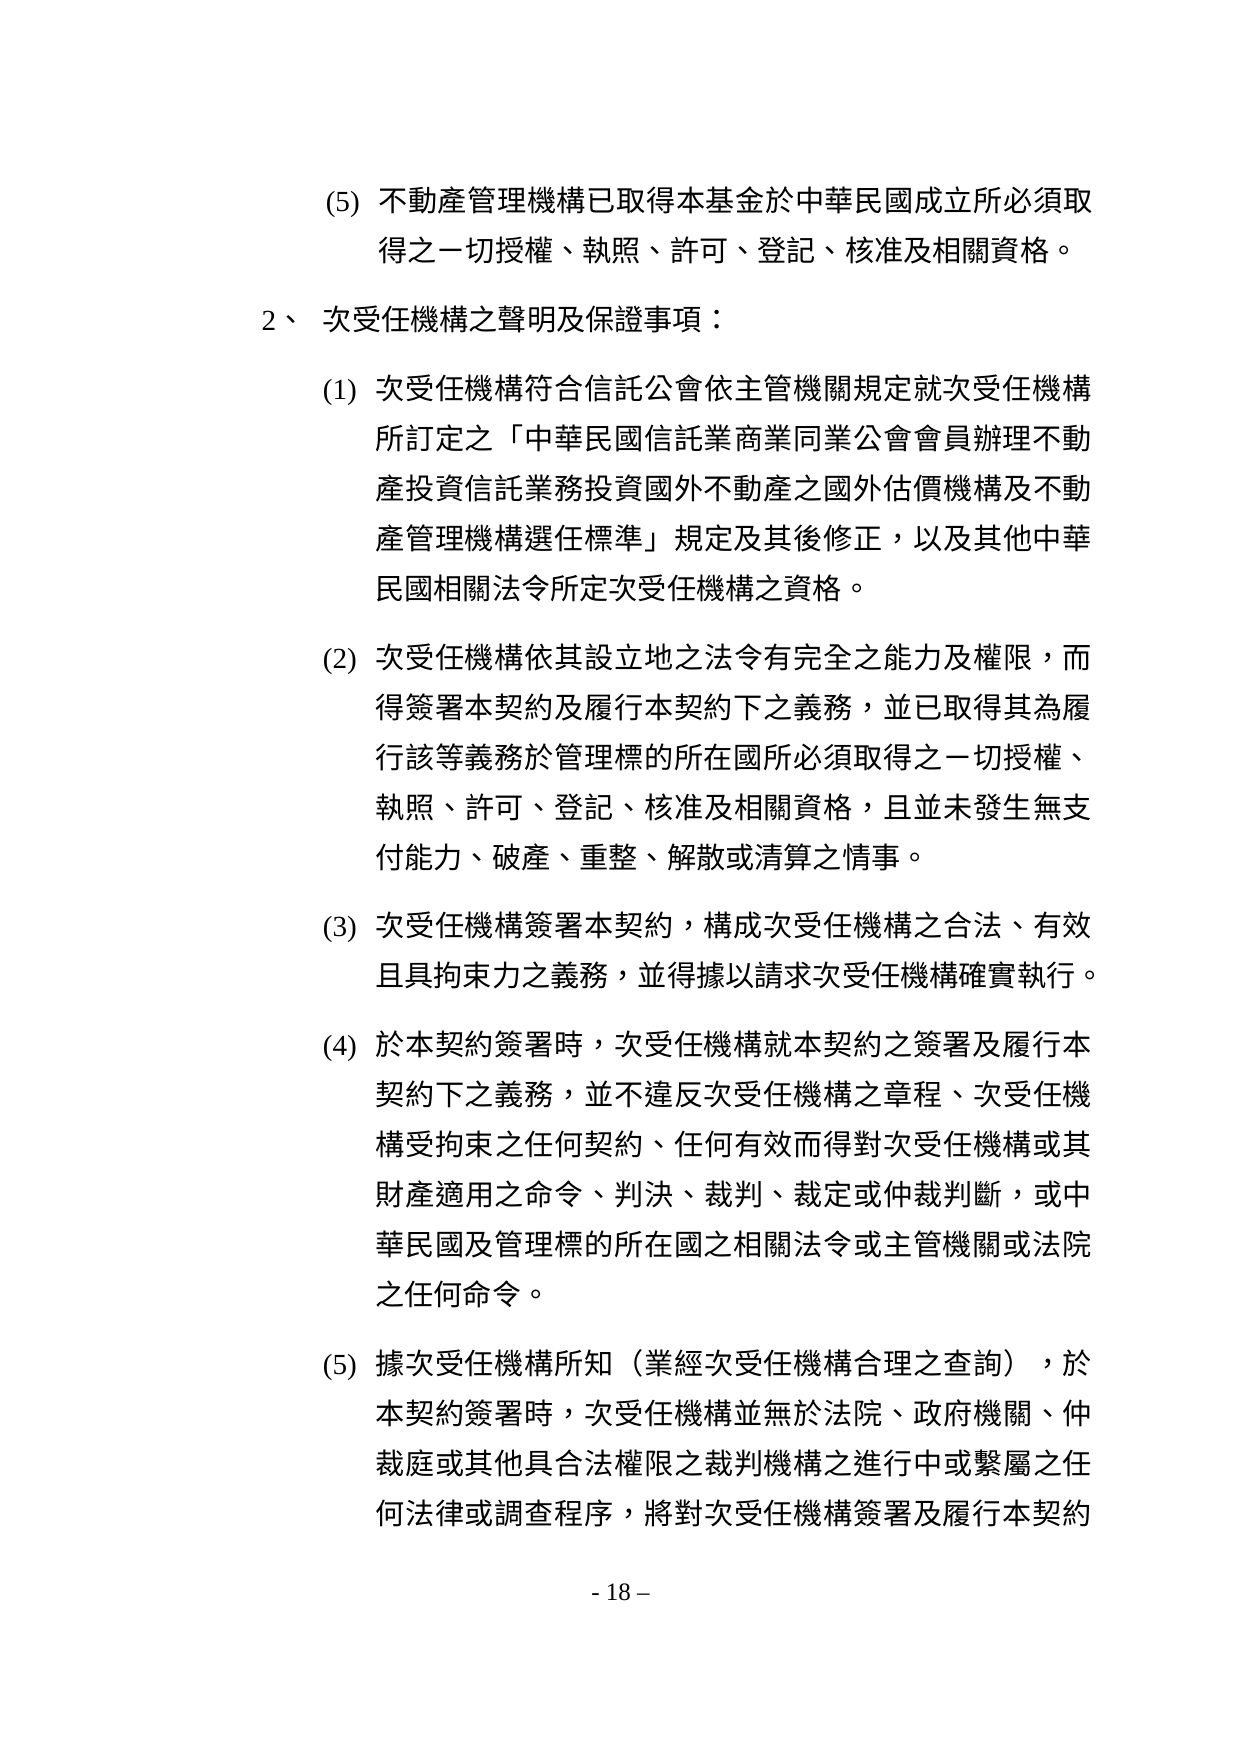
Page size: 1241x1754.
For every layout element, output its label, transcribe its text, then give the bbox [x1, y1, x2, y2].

list 次受任機構依其設立地之法令有完全之能力及權限，而得簽署本契約及履行本契約下之義務，並已取得其為履行該等義務於管理標的所在國所必須取得之ㄧ切授權、執照、許可、登記、核准及相關資格，且並未發生無支付能力、破產、重整、解散或清算之情事。 [323, 628, 1092, 878]
list 於本契約簽署時，次受任機構就本契約之簽署及履行本契約下之義務，並不違反次受任機構之章程、次受任機構受拘束之任何契約、任何有效而得對次受任機構或其財產適用之命令、判決、裁判、裁定或仲裁判斷，或中華民國及管理標的所在國之相關法令或主管機關或法院之任何命令。 [323, 1016, 1092, 1316]
list 次受任機構符合信託公會依主管機關規定就次受任機構所訂定之「中華民國信託業商業同業公會會員辦理不動產投資信託業務投資國外不動產之國外估價機構及不動產管理機構選任標準」規定及其後修正，以及其他中華民國相關法令所定次受任機構之資格。 [323, 359, 1092, 609]
list 次受任機構簽署本契約，構成次受任機構之合法、有效且具拘束力之義務，並得據以請求次受任機構確實執行。 [323, 897, 1092, 997]
list 次受任機構之聲明及保證事項： [261, 291, 1092, 341]
list 據次受任機構所知（業經次受任機構合理之查詢），於本契約簽署時，次受任機構並無於法院、政府機關、仲裁庭或其他具合法權限之裁判機構之進行中或繫屬之任何法律或調查程序，將對次受任機構簽署及履行本契約 [323, 1334, 1092, 1534]
list 不動產管理機構已取得本基金於中華民國成立所必須取得之ㄧ切授權、執照、許可、登記、核准及相關資格。 [326, 172, 1092, 272]
